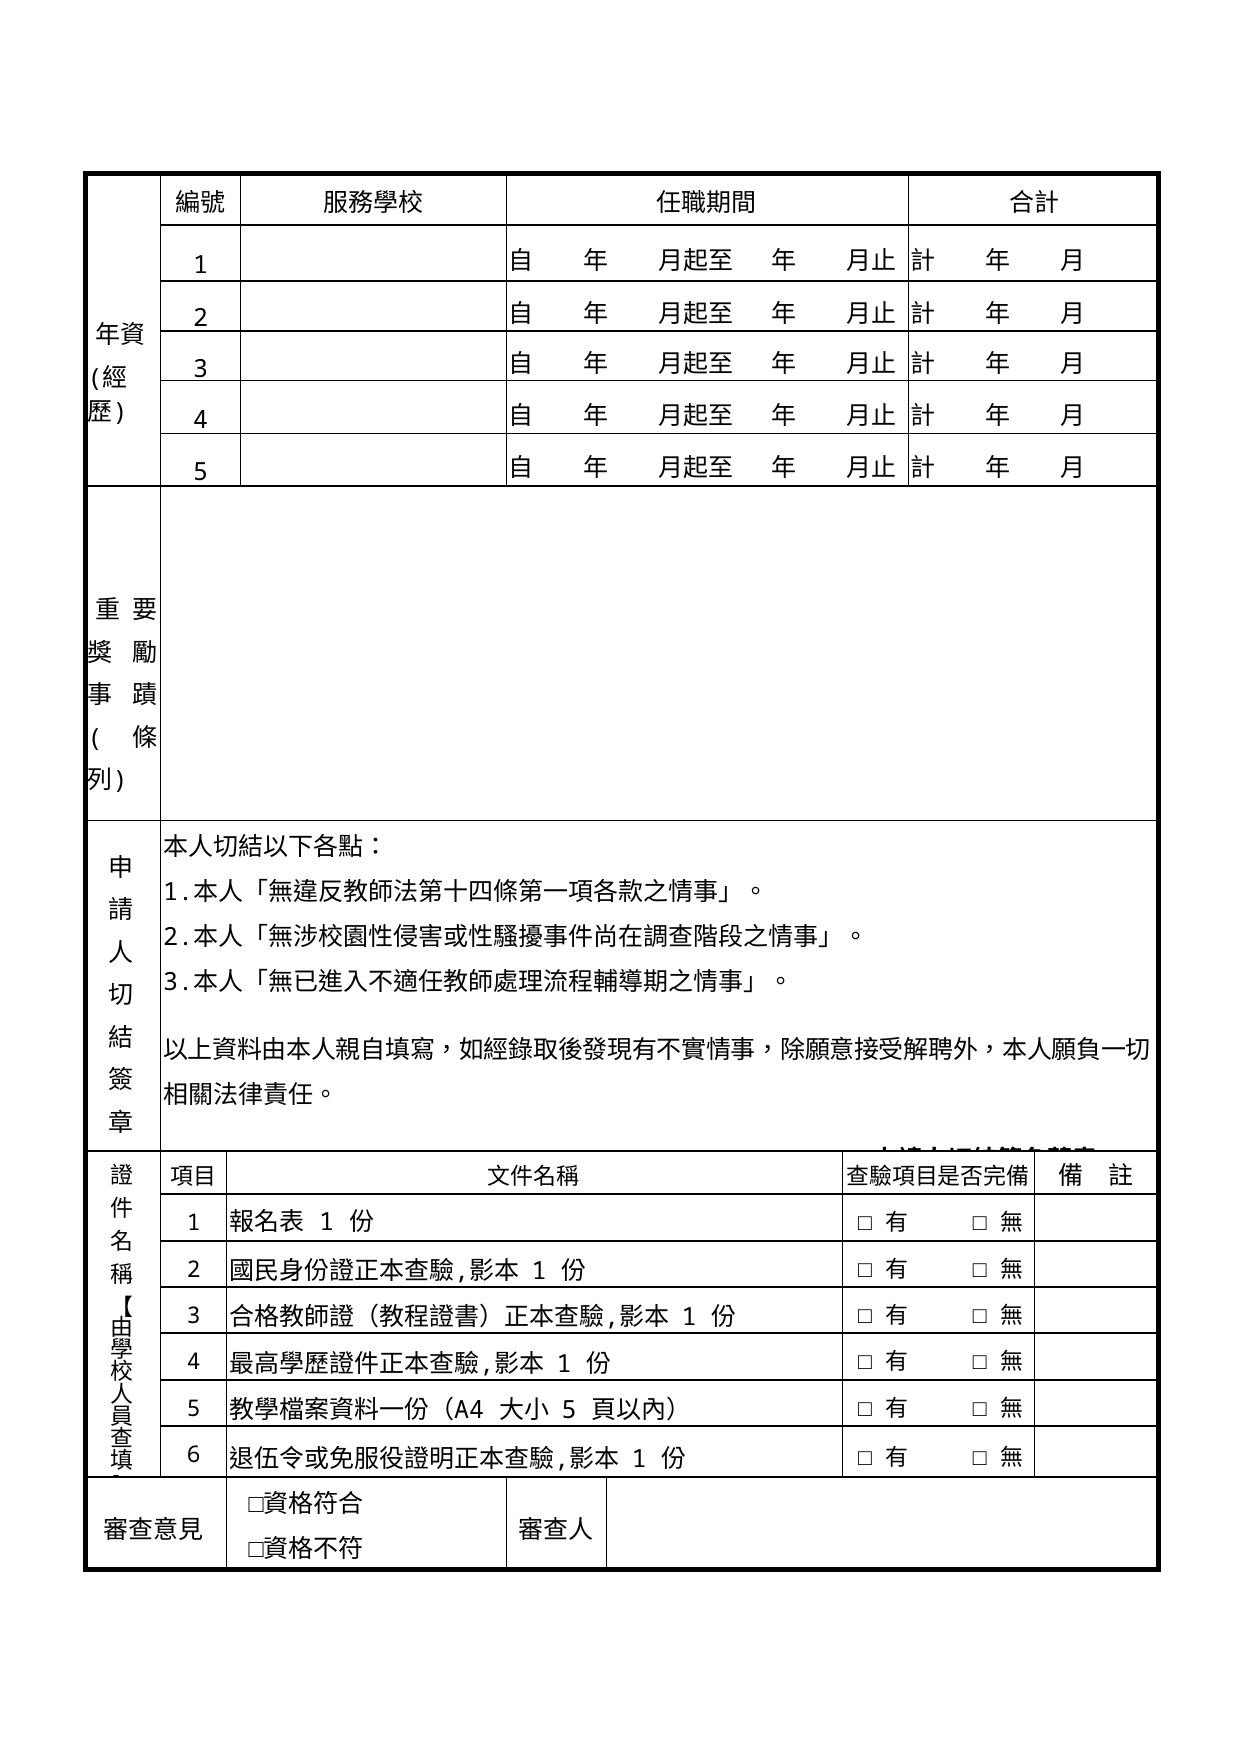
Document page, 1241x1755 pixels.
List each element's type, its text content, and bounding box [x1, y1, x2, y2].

table_cell 報名表 1 份 [227, 1195, 842, 1239]
table_cell 退伍令或免服役證明正本查驗,影本 1 份 [227, 1427, 842, 1476]
table_cell [1035, 1242, 1156, 1286]
table_cell 3 [161, 332, 240, 380]
table_cell 計 年 月 [909, 332, 1156, 380]
table_cell [1035, 1381, 1156, 1425]
table_cell 自 年 月起至 年 月止 [507, 282, 908, 330]
table_cell 項目 [161, 1152, 226, 1193]
table_cell 5 [161, 434, 240, 485]
table_cell [241, 226, 506, 280]
table_header 編號 [161, 176, 240, 224]
table_cell 計 年 月 [909, 434, 1156, 485]
table_cell [1035, 1427, 1156, 1476]
table_cell 4 [161, 381, 240, 433]
table_cell 自 年 月起至 年 月止 [507, 226, 908, 280]
table_cell [241, 381, 506, 433]
table_cell [241, 434, 506, 485]
table_cell [241, 282, 506, 330]
table_cell [607, 1478, 1156, 1567]
table_cell 文件名稱 [227, 1152, 842, 1193]
table_cell 4 [161, 1334, 226, 1378]
table_cell □ 有 □ 無 [843, 1334, 1034, 1378]
table_cell □ 有 □ 無 [843, 1427, 1034, 1476]
table_cell 計 年 月 [909, 282, 1156, 330]
table_cell [1035, 1288, 1156, 1332]
table_cell 6 [161, 1427, 226, 1476]
table_cell □ 有 □ 無 [843, 1288, 1034, 1332]
table_header 年資 (經歷) [88, 176, 160, 485]
table_cell 自 年 月起至 年 月止 [507, 332, 908, 380]
table_cell 3 [161, 1288, 226, 1332]
table_cell 自 年 月起至 年 月止 [507, 434, 908, 485]
table_cell [161, 487, 1156, 819]
table_cell 查驗項目是否完備 [843, 1152, 1034, 1193]
table_cell [1035, 1334, 1156, 1378]
table_header 服務學校 [241, 176, 506, 224]
table_cell [1035, 1195, 1156, 1239]
table_cell 本人切結以下各點： 1.本人「無違反教師法第十四條第一項各款之情事」。 2.本人「無涉校園性侵害或性騷擾事件尚在調查階段之情事」。 3.本人「無已進入不適任教師處理流程輔導期之情事」。 以上資料由本人親自填寫，如經錄取後發現有不實情事，除願意接受解聘外，本人願負一切 相關法律責任。 ( 申請人切結簽名蓋章) [161, 821, 1156, 1150]
table_cell 計 年 月 [909, 226, 1156, 280]
table_cell 審查人 [507, 1478, 606, 1567]
table_cell 5 [161, 1381, 226, 1425]
table_header 任職期間 [507, 176, 908, 224]
table_cell 國民身份證正本查驗,影本 1 份 [227, 1242, 842, 1286]
table_cell 教學檔案資料一份（A4 大小 5 頁以內） [227, 1381, 842, 1425]
table_cell 重要 獎勵 事蹟 (條列) [88, 487, 160, 819]
table_header 合計 [909, 176, 1156, 224]
table_cell 1 [161, 1195, 226, 1239]
table_cell 申 請 人 切 結 簽 章 [88, 821, 160, 1150]
table_cell 1 [161, 226, 240, 280]
table_cell 備 註 [1035, 1152, 1156, 1193]
table_cell [241, 332, 506, 380]
table_cell 2 [161, 282, 240, 330]
table_cell □ 有 □ 無 [843, 1381, 1034, 1425]
table_cell 最高學歷證件正本查驗,影本 1 份 [227, 1334, 842, 1378]
table_cell 2 [161, 1242, 226, 1286]
table_cell 合格教師證（教程證書）正本查驗,影本 1 份 [227, 1288, 842, 1332]
table_cell 計 年 月 [909, 381, 1156, 433]
table_cell □ 有 □ 無 [843, 1242, 1034, 1286]
table_cell □資格符合 □資格不符 [227, 1478, 506, 1567]
table_cell 證 件 名 稱 【 由 學 校 人 員 查 填 】 [88, 1152, 160, 1476]
table_cell □ 有 □ 無 [843, 1195, 1034, 1239]
table_cell 審查意見 [88, 1478, 226, 1567]
table_cell 自 年 月起至 年 月止 [507, 381, 908, 433]
